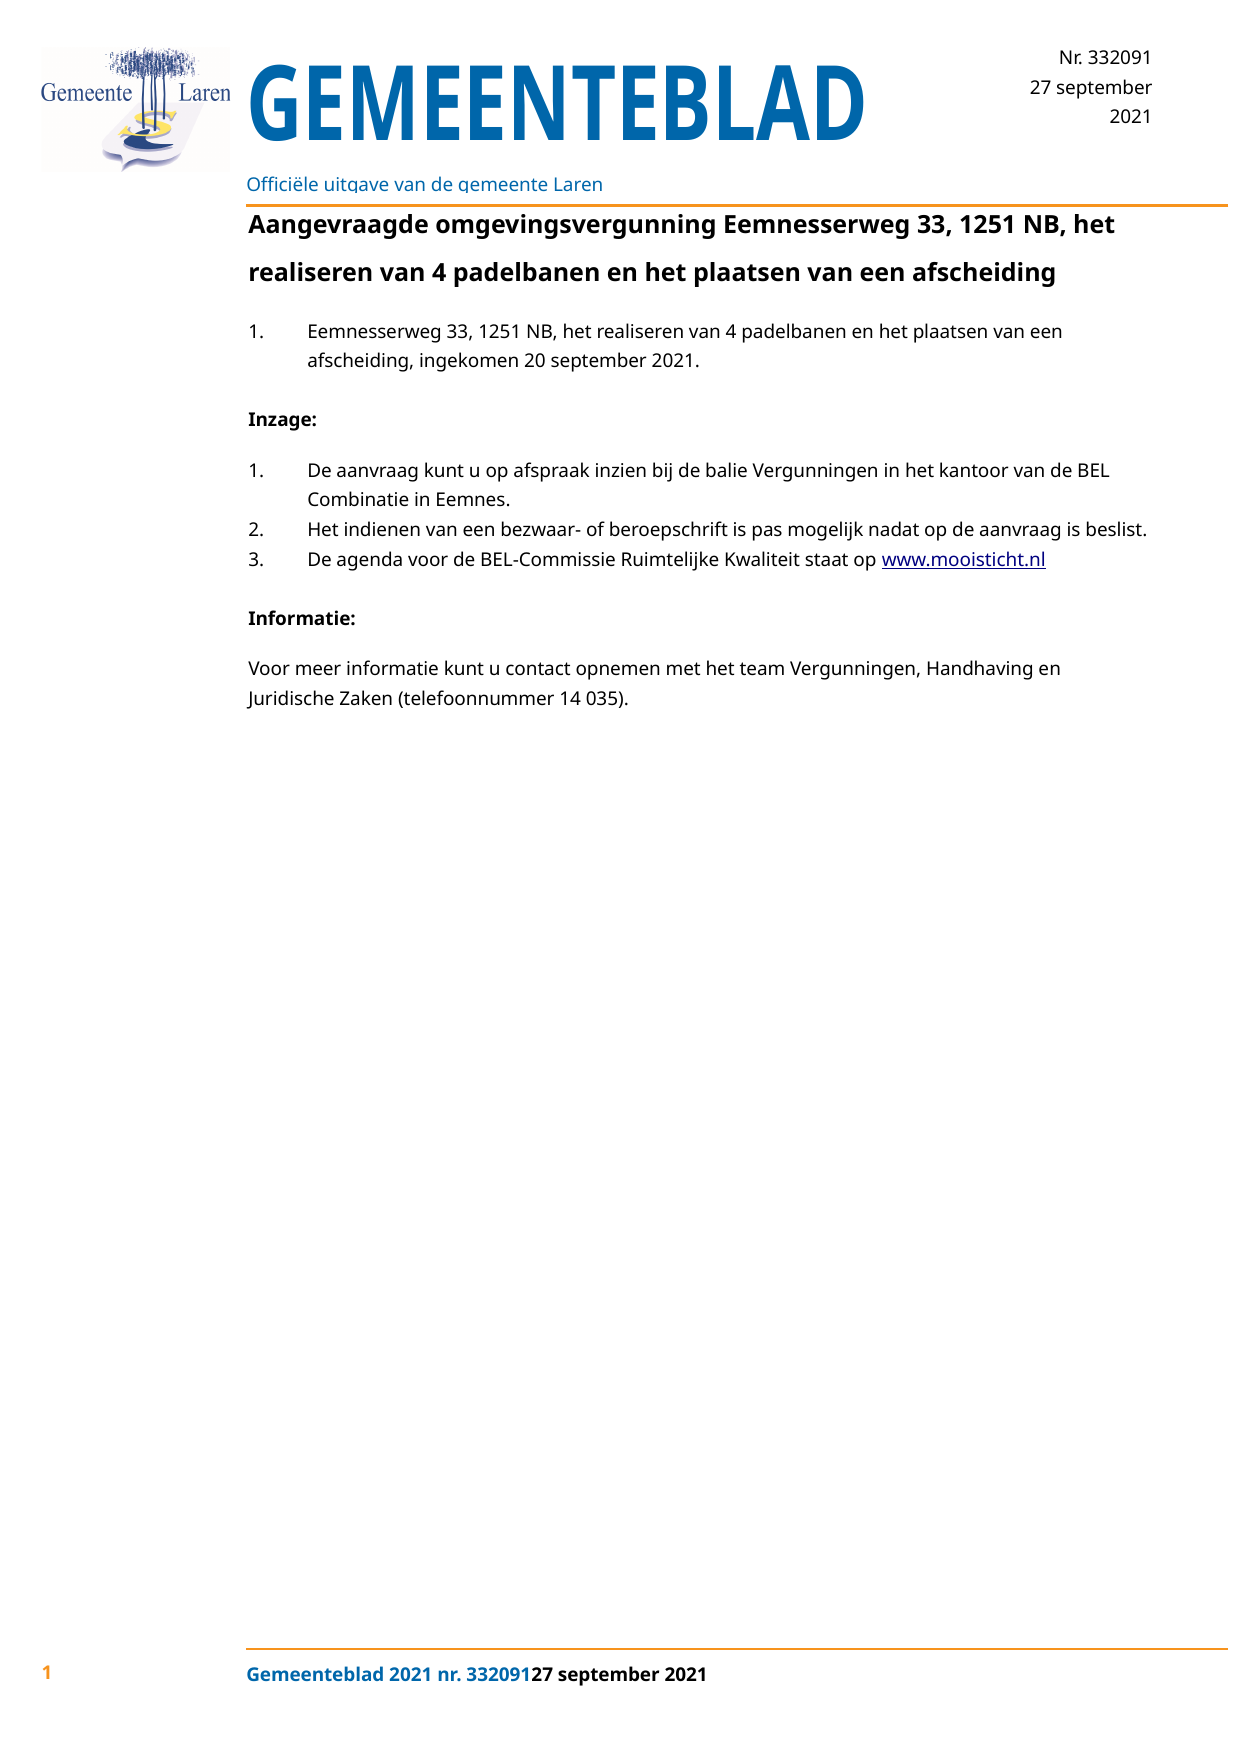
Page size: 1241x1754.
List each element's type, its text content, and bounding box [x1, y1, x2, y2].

list De agenda voor de BEL-Commissie Ruimtelijke Kwaliteit staat op www.mooisticht.nl [248, 546, 1152, 572]
picture [41, 47, 231, 172]
text Aangevraagde omgevingsvergunning Eemnesserweg 33, 1251 NB, het realiseren van 4 padelbanen en het plaatsen van een afscheiding [248, 207, 1152, 288]
list Het indienen van een bezwaar- of beroepschrift is pas mogelijk nadat op de aanvraag is beslist. [248, 516, 1152, 542]
text Inzage: [248, 407, 1152, 432]
text Informatie: [248, 605, 1152, 631]
list Eemnesserweg 33, 1251 NB, het realiseren van 4 padelbanen en het plaatsen van een afscheiding, ingekomen 20 september 2021. [248, 318, 1152, 373]
text Voor meer informatie kunt u contact opnemen met het team Vergunningen, Handhaving en Juridische Zaken (telefoonnummer 14 035). [248, 655, 1152, 711]
list De aanvraag kunt u op afspraak inzien bij de balie Vergunningen in het kantoor van de BEL Combinatie in Eemnes. [248, 457, 1152, 512]
